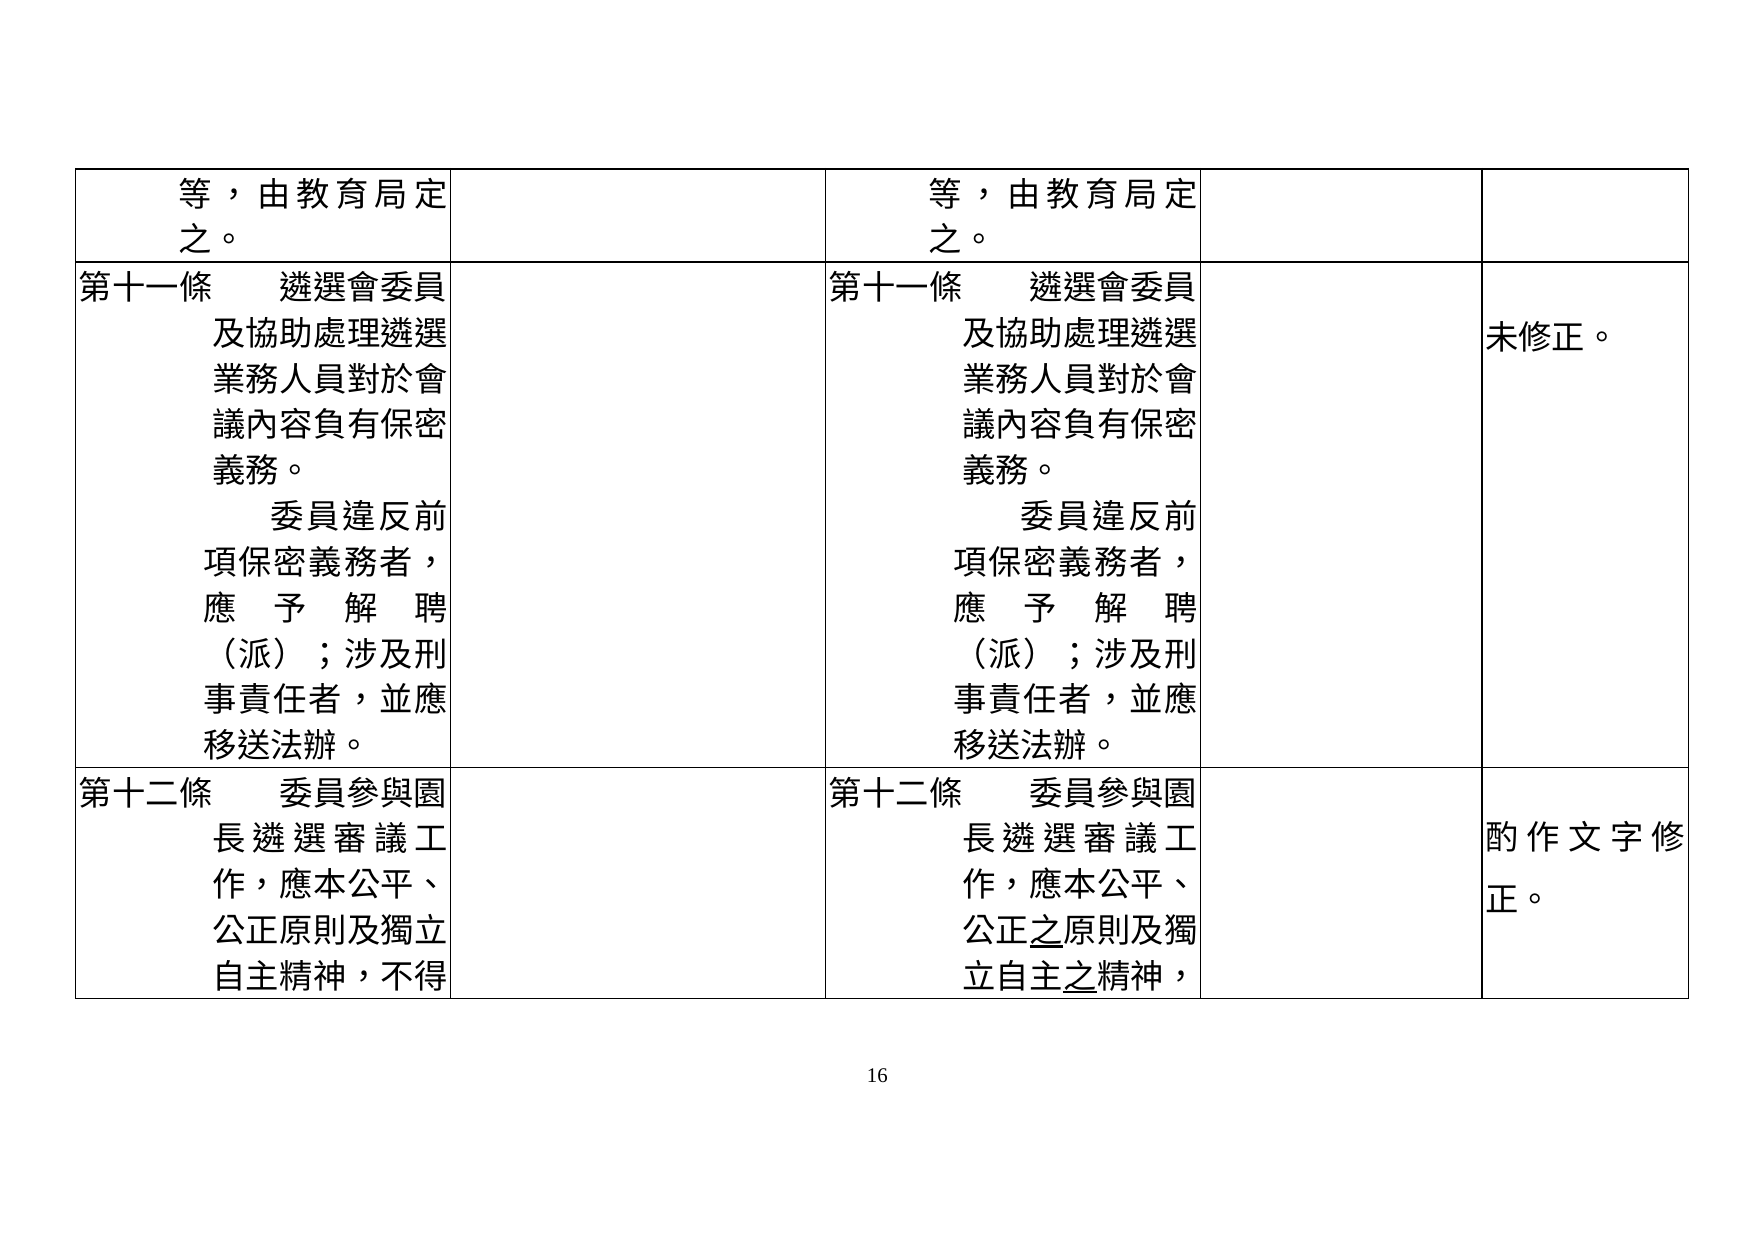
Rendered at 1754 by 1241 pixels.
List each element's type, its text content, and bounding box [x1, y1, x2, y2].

table_cell 等，由教育局定之。 [76, 170, 450, 261]
table_cell [1201, 263, 1481, 767]
table_cell 酌作文字修正。 [1483, 768, 1688, 997]
table_cell 第十二條 委員參與園長遴選審議工作，應本公平、公正原則及獨立自主精神，不得 [76, 768, 450, 997]
table_cell [451, 170, 825, 261]
table_cell [451, 768, 825, 997]
table_cell 等，由教育局定之。 [826, 170, 1200, 261]
table_cell [1483, 170, 1688, 261]
table_cell [1201, 170, 1481, 261]
table_cell 第十一條 遴選會委員及協助處理遴選業務人員對於會議內容負有保密義務。 委員違反前項保密義務者，應予解聘（派）；涉及刑事責任者，並應移送法辦。 [826, 263, 1200, 767]
table_cell [451, 263, 825, 767]
table_cell 未修正。 [1483, 263, 1688, 767]
table_cell 第十一條 遴選會委員及協助處理遴選業務人員對於會議內容負有保密義務。 委員違反前項保密義務者，應予解聘（派）；涉及刑事責任者，並應移送法辦。 [76, 263, 450, 767]
table_cell [1201, 768, 1481, 997]
table_cell 第十二條 委員參與園長遴選審議工作，應本公平、公正之原則及獨立自主之精神， [826, 768, 1200, 997]
